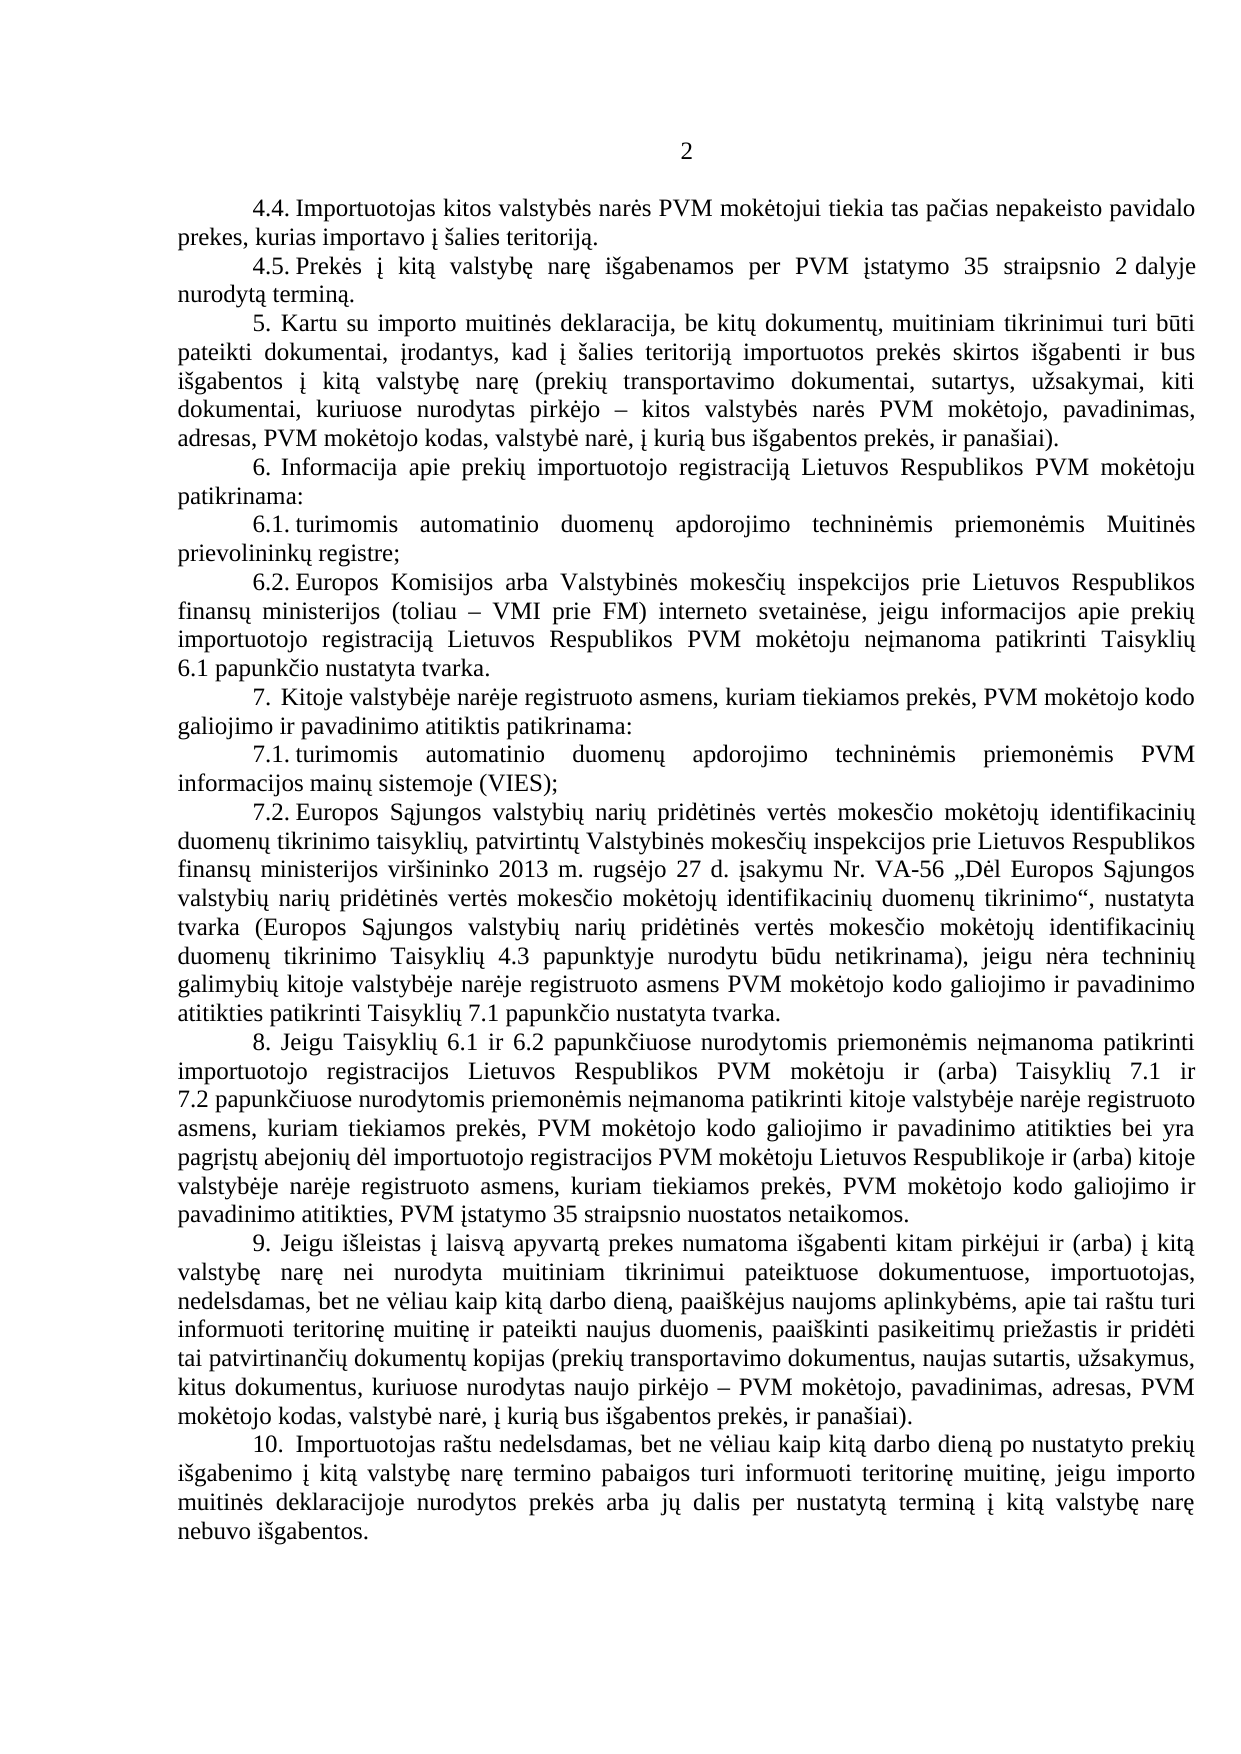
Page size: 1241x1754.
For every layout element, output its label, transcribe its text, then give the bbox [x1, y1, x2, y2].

text 10. Importuotojas raštu nedelsdamas, bet ne vėliau kaip kitą darbo dieną po nustatyto prekių išgabenimo į kitą valstybę narę termino pabaigos turi informuoti teritorinę muitinę, jeigu importo muitinės deklaracijoje nurodytos prekės arba jų dalis per nustatytą terminą į kitą valstybę narę nebuvo išgabentos. [177, 1429, 1196, 1544]
text 7.1. turimomis automatinio duomenų apdorojimo techninėmis priemonėmis PVM informacijos mainų sistemoje (VIES); [177, 739, 1196, 797]
text 7. Kitoje valstybėje narėje registruoto asmens, kuriam tiekiamos prekės, PVM mokėtojo kodo galiojimo ir pavadinimo atitiktis patikrinama: [177, 682, 1196, 739]
text 6.2. Europos Komisijos arba Valstybinės mokesčių inspekcijos prie Lietuvos Respublikos finansų ministerijos (toliau – VMI prie FM) interneto svetainėse, jeigu informacijos apie prekių importuotojo registraciją Lietuvos Respublikos PVM mokėtoju neįmanoma patikrinti Taisyklių 6.1 papunkčio nustatyta tvarka. [177, 567, 1196, 682]
text 4.4. Importuotojas kitos valstybės narės PVM mokėtojui tiekia tas pačias nepakeisto pavidalo prekes, kurias importavo į šalies teritoriją. [177, 193, 1196, 251]
text 8. Jeigu Taisyklių 6.1 ir 6.2 papunkčiuose nurodytomis priemonėmis neįmanoma patikrinti importuotojo registracijos Lietuvos Respublikos PVM mokėtoju ir (arba) Taisyklių 7.1 ir 7.2 papunkčiuose nurodytomis priemonėmis neįmanoma patikrinti kitoje valstybėje narėje registruoto asmens, kuriam tiekiamos prekės, PVM mokėtojo kodo galiojimo ir pavadinimo atitikties bei yra pagrįstų abejonių dėl importuotojo registracijos PVM mokėtoju Lietuvos Respublikoje ir (arba) kitoje valstybėje narėje registruoto asmens, kuriam tiekiamos prekės, PVM mokėtojo kodo galiojimo ir pavadinimo atitikties, PVM įstatymo 35 straipsnio nuostatos netaikomos. [177, 1027, 1196, 1228]
text 5. Kartu su importo muitinės deklaracija, be kitų dokumentų, muitiniam tikrinimui turi būti pateikti dokumentai, įrodantys, kad į šalies teritoriją importuotos prekės skirtos išgabenti ir bus išgabentos į kitą valstybę narę (prekių transportavimo dokumentai, sutartys, užsakymai, kiti dokumentai, kuriuose nurodytas pirkėjo – kitos valstybės narės PVM mokėtojo, pavadinimas, adresas, PVM mokėtojo kodas, valstybė narė, į kurią bus išgabentos prekės, ir panašiai). [177, 308, 1196, 452]
text 9. Jeigu išleistas į laisvą apyvartą prekes numatoma išgabenti kitam pirkėjui ir (arba) į kitą valstybę narę nei nurodyta muitiniam tikrinimui pateiktuose dokumentuose, importuotojas, nedelsdamas, bet ne vėliau kaip kitą darbo dieną, paaiškėjus naujoms aplinkybėms, apie tai raštu turi informuoti teritorinę muitinę ir pateikti naujus duomenis, paaiškinti pasikeitimų priežastis ir pridėti tai patvirtinančių dokumentų kopijas (prekių transportavimo dokumentus, naujas sutartis, užsakymus, kitus dokumentus, kuriuose nurodytas naujo pirkėjo – PVM mokėtojo, pavadinimas, adresas, PVM mokėtojo kodas, valstybė narė, į kurią bus išgabentos prekės, ir panašiai). [177, 1228, 1196, 1429]
text 7.2. Europos Sąjungos valstybių narių pridėtinės vertės mokesčio mokėtojų identifikacinių duomenų tikrinimo taisyklių, patvirtintų Valstybinės mokesčių inspekcijos prie Lietuvos Respublikos finansų ministerijos viršininko 2013 m. rugsėjo 27 d. įsakymu Nr. VA-56 „Dėl Europos Sąjungos valstybių narių pridėtinės vertės mokesčio mokėtojų identifikacinių duomenų tikrinimo“, nustatyta tvarka (Europos Sąjungos valstybių narių pridėtinės vertės mokesčio mokėtojų identifikacinių duomenų tikrinimo Taisyklių 4.3 papunktyje nurodytu būdu netikrinama), jeigu nėra techninių galimybių kitoje valstybėje narėje registruoto asmens PVM mokėtojo kodo galiojimo ir pavadinimo atitikties patikrinti Taisyklių 7.1 papunkčio nustatyta tvarka. [177, 797, 1196, 1027]
text 4.5. Prekės į kitą valstybę narę išgabenamos per PVM įstatymo 35 straipsnio 2 dalyje nurodytą terminą. [177, 251, 1196, 308]
text 6.1. turimomis automatinio duomenų apdorojimo techninėmis priemonėmis Muitinės prievolininkų registre; [177, 509, 1196, 567]
text 6. Informacija apie prekių importuotojo registraciją Lietuvos Respublikos PVM mokėtoju patikrinama: [177, 452, 1196, 509]
